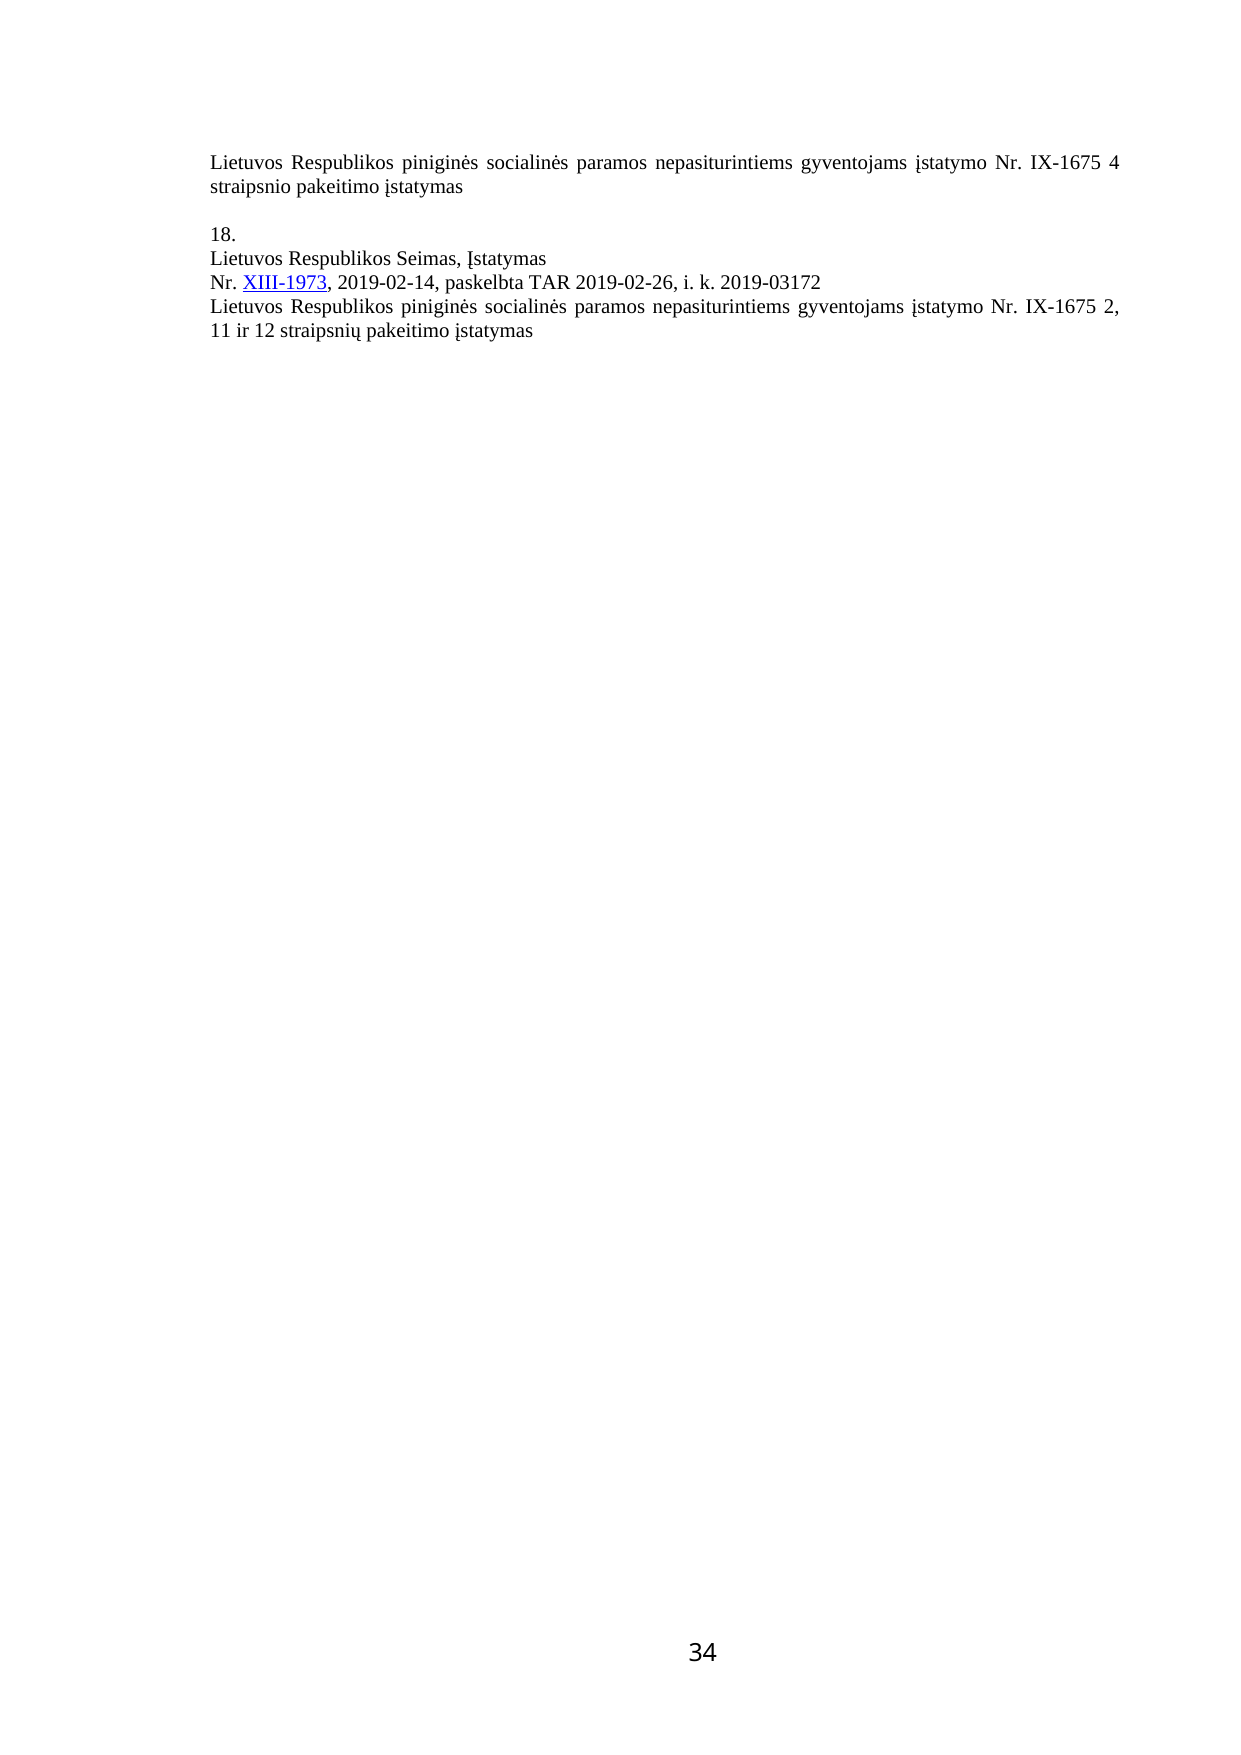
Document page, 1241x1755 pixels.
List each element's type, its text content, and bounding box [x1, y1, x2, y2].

text Nr. XIII-1973, 2019-02-14, paskelbta TAR 2019-02-26, i. k. 2019-03172 [210, 270, 1120, 294]
text Lietuvos Respublikos piniginės socialinės paramos nepasiturintiems gyventojams įstatymo Nr. IX-1675 4 straipsnio pakeitimo įstatymas [210, 150, 1120, 198]
text Lietuvos Respublikos piniginės socialinės paramos nepasiturintiems gyventojams įstatymo Nr. IX-1675 2, 11 ir 12 straipsnių pakeitimo įstatymas [210, 294, 1120, 342]
text Lietuvos Respublikos Seimas, Įstatymas [210, 246, 1120, 270]
text 18. [210, 222, 1120, 246]
